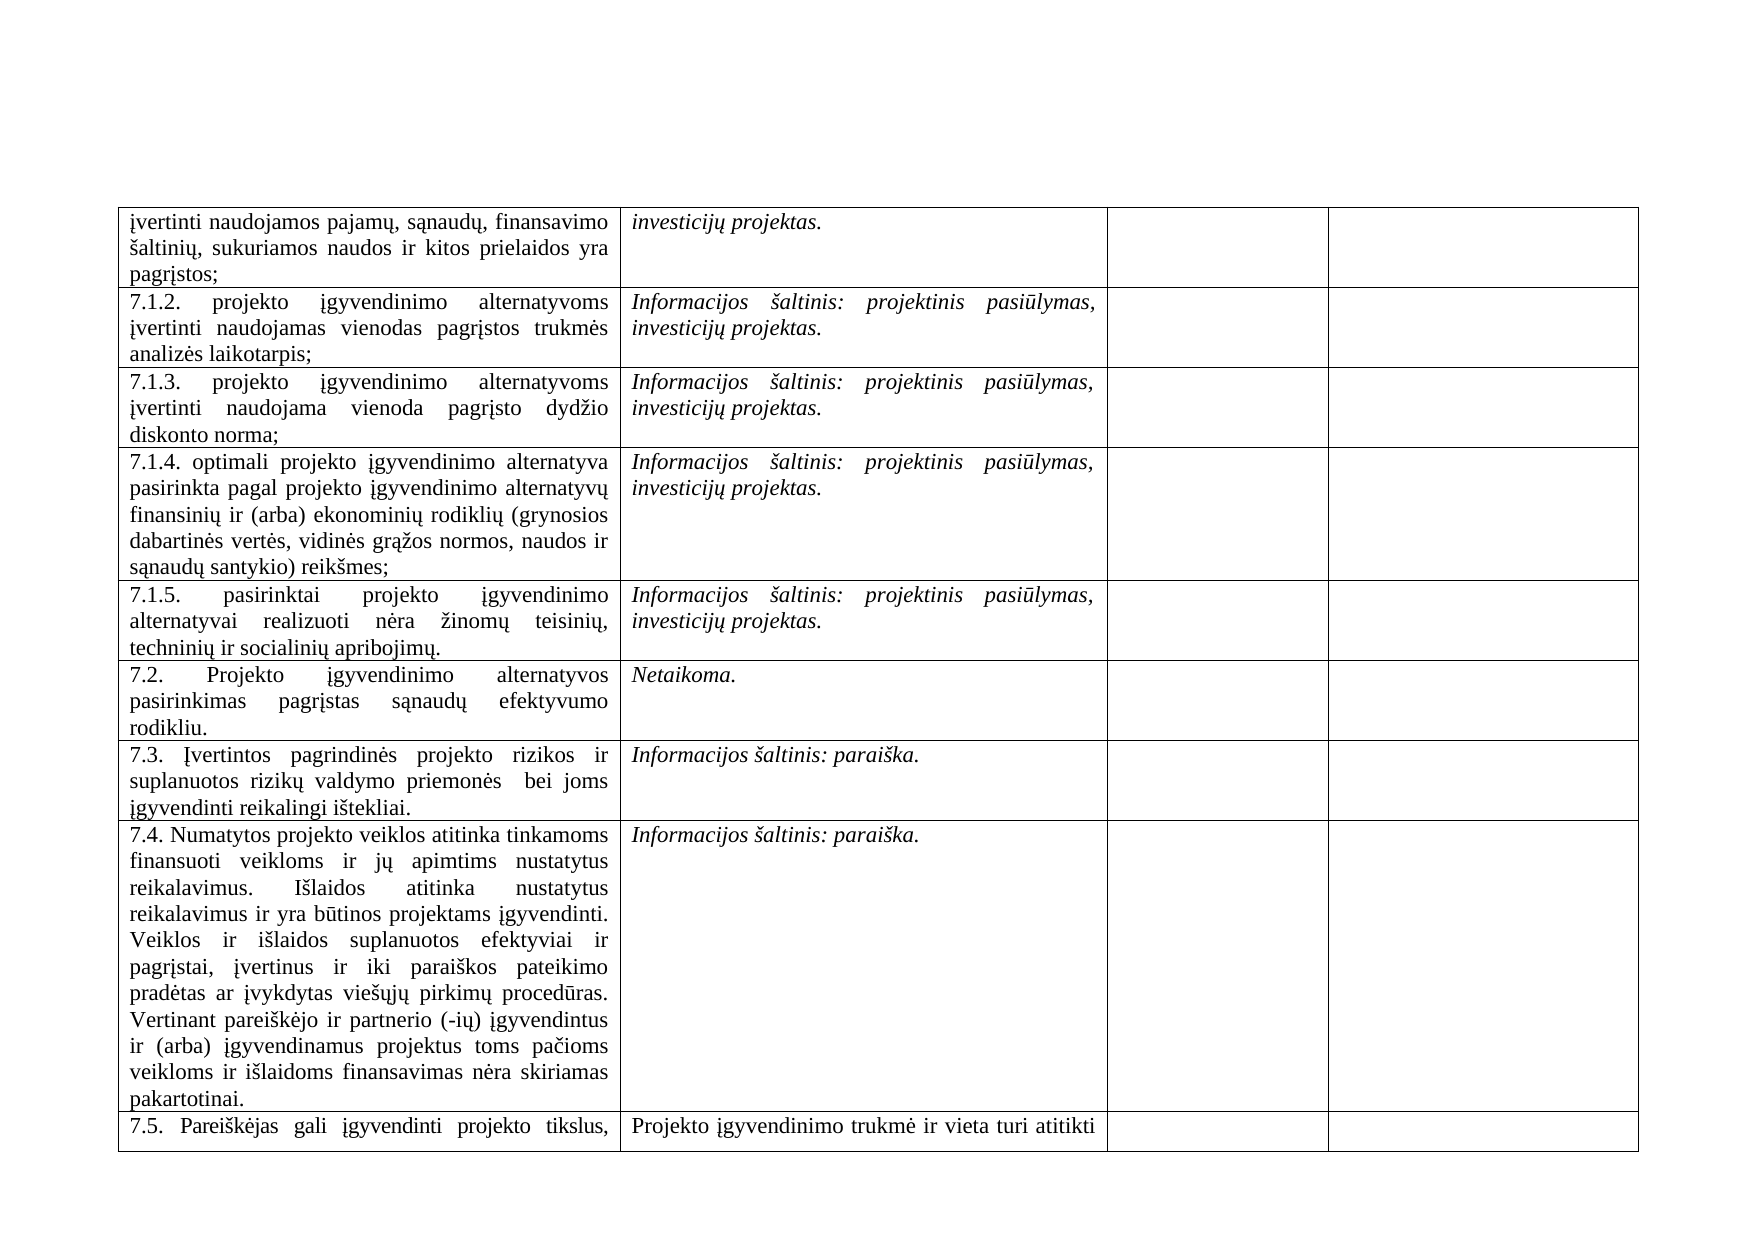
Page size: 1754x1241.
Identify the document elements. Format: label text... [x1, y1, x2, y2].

table_cell 7.5. Pareiškėjas gali įgyvendinti projekto tikslus, [119, 1112, 620, 1151]
table_cell 7.2. Projekto įgyvendinimo alternatyvos pasirinkimas pagrįstas sąnaudų efektyvumo rodikliu. [119, 661, 620, 740]
table_cell [1108, 661, 1328, 740]
table_cell 7.1.5. pasirinktai projekto įgyvendinimo alternatyvai realizuoti nėra žinomų teisinių, techninių ir socialinių apribojimų. [119, 581, 620, 660]
table_cell Projekto įgyvendinimo trukmė ir vieta turi atitikti [621, 1112, 1107, 1151]
table_cell [1329, 581, 1638, 660]
table_cell Informacijos šaltinis: projektinis pasiūlymas, investicijų projektas. [621, 288, 1107, 367]
table_cell [1329, 368, 1638, 447]
table_cell 7.4. Numatytos projekto veiklos atitinka tinkamoms finansuoti veikloms ir jų apimtims nustatytus reikalavimus. Išlaidos atitinka nustatytus reikalavimus ir yra būtinos projektams įgyvendinti. Veiklos ir išlaidos suplanuotos efektyviai ir pagrįstai, įvertinus ir iki paraiškos pateikimo pradėtas ar įvykdytas viešųjų pirkimų procedūras. Vertinant pareiškėjo ir partnerio (-ių) įgyvendintus ir (arba) įgyvendinamus projektus toms pačioms veikloms ir išlaidoms finansavimas nėra skiriamas pakartotinai. [119, 821, 620, 1111]
table_cell 7.3. Įvertintos pagrindinės projekto rizikos ir suplanuotos rizikų valdymo priemonės bei joms įgyvendinti reikalingi ištekliai. [119, 741, 620, 820]
table_cell [1329, 661, 1638, 740]
table_cell Informacijos šaltinis: paraiška. [621, 741, 1107, 820]
table_cell [1108, 741, 1328, 820]
table_cell Informacijos šaltinis: projektinis pasiūlymas, investicijų projektas. [621, 581, 1107, 660]
table_cell [1108, 581, 1328, 660]
table_cell [1329, 741, 1638, 820]
table_cell [1108, 368, 1328, 447]
table_cell įvertinti naudojamos pajamų, sąnaudų, finansavimo šaltinių, sukuriamos naudos ir kitos prielaidos yra pagrįstos; [119, 208, 620, 287]
table_cell [1329, 1112, 1638, 1151]
table_cell [1329, 288, 1638, 367]
table_cell [1108, 821, 1328, 1111]
table_cell [1329, 208, 1638, 287]
table_cell 7.1.3. projekto įgyvendinimo alternatyvoms įvertinti naudojama vienoda pagrįsto dydžio diskonto norma; [119, 368, 620, 447]
table_cell Informacijos šaltinis: projektinis pasiūlymas, investicijų projektas. [621, 448, 1107, 580]
table_cell 7.1.4. optimali projekto įgyvendinimo alternatyva pasirinkta pagal projekto įgyvendinimo alternatyvų finansinių ir (arba) ekonominių rodiklių (grynosios dabartinės vertės, vidinės grąžos normos, naudos ir sąnaudų santykio) reikšmes; [119, 448, 620, 580]
table_cell investicijų projektas. [621, 208, 1107, 287]
table_cell [1329, 821, 1638, 1111]
table_cell Netaikoma. [621, 661, 1107, 740]
table_cell [1329, 448, 1638, 580]
table_cell [1108, 1112, 1328, 1151]
table_cell Informacijos šaltinis: paraiška. [621, 821, 1107, 1111]
table_cell [1108, 448, 1328, 580]
table_cell [1108, 288, 1328, 367]
table_cell [1108, 208, 1328, 287]
table_cell Informacijos šaltinis: projektinis pasiūlymas, investicijų projektas. [621, 368, 1107, 447]
table_cell 7.1.2. projekto įgyvendinimo alternatyvoms įvertinti naudojamas vienodas pagrįstos trukmės analizės laikotarpis; [119, 288, 620, 367]
